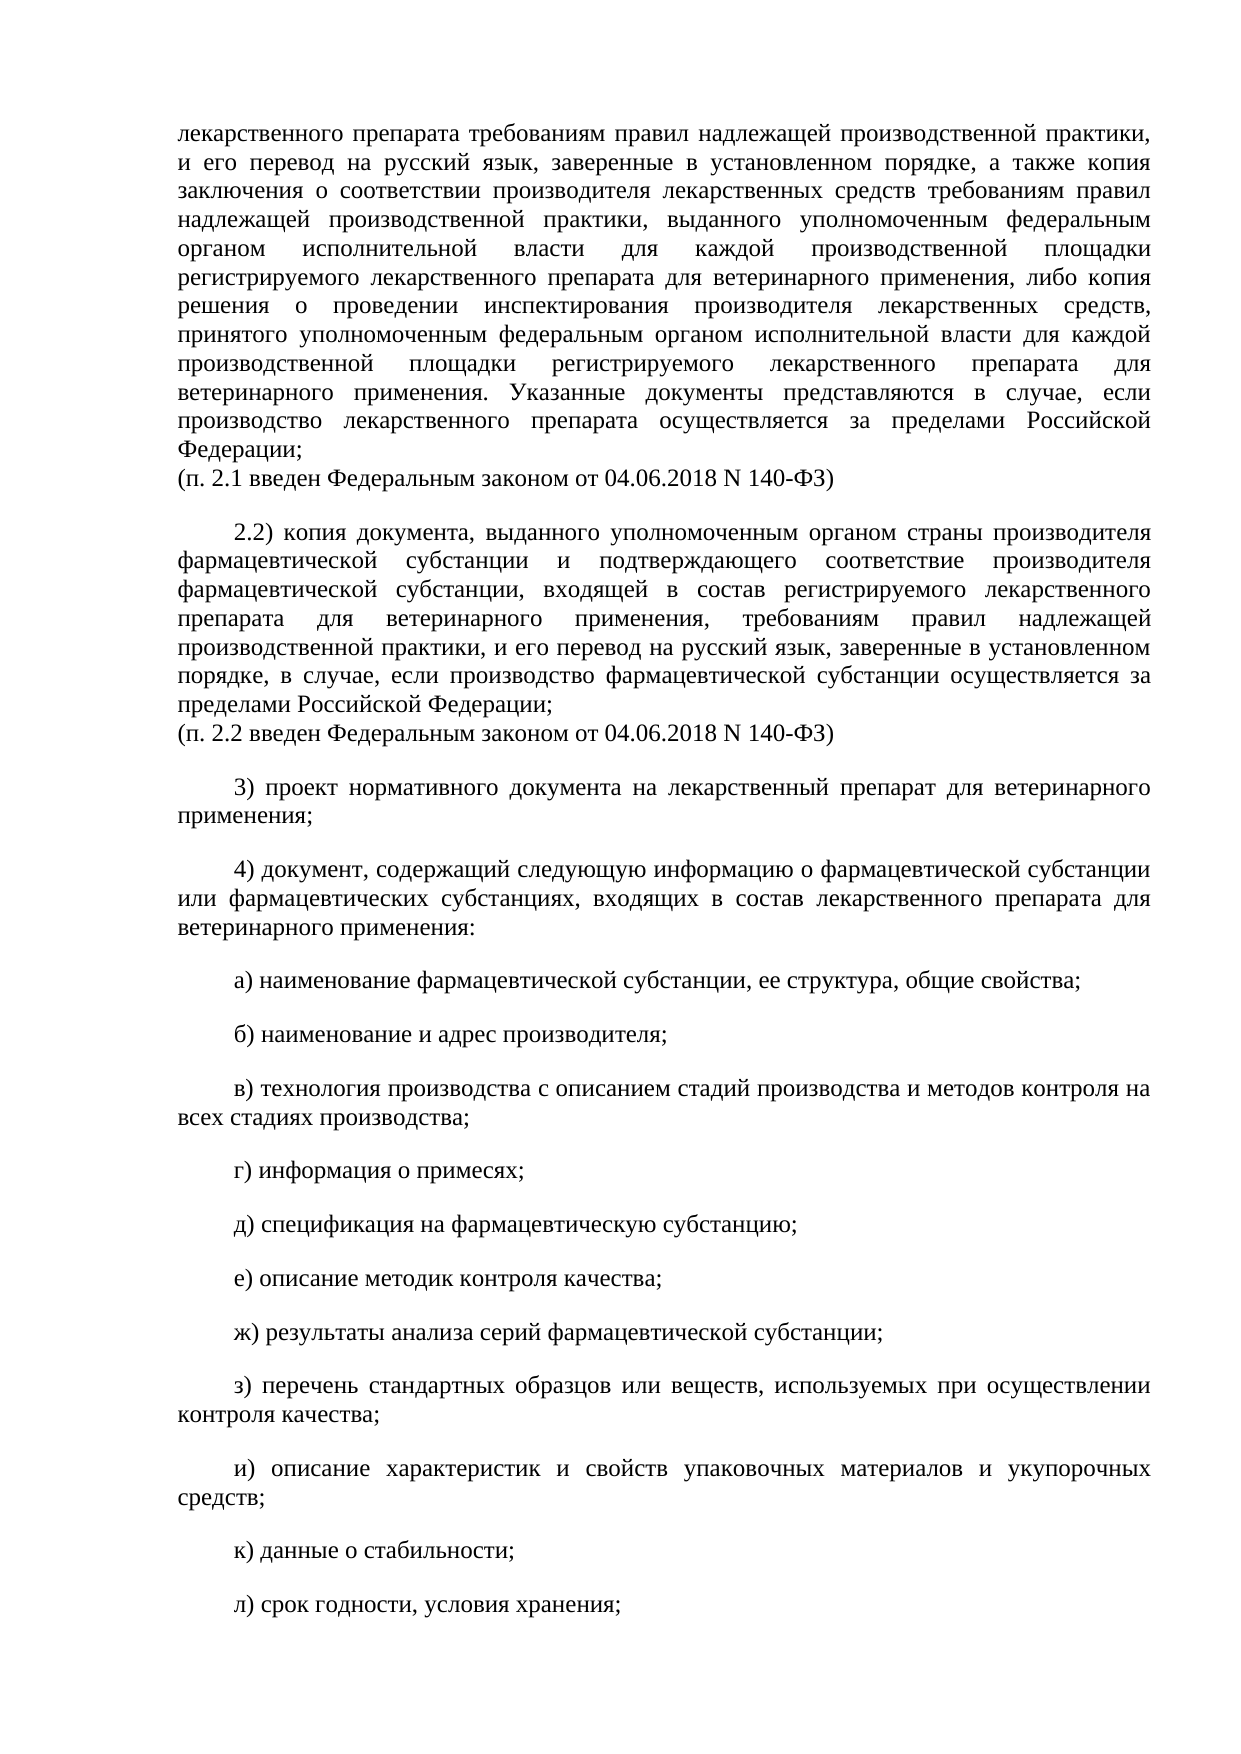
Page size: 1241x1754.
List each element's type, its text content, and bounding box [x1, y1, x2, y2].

text з) перечень стандартных образцов или веществ, используемых при осуществлении контроля качества; [177, 1371, 1152, 1428]
text (п. 2.1 введен Федеральным законом от 04.06.2018 N 140-ФЗ) [177, 463, 1152, 492]
text 4) документ, содержащий следующую информацию о фармацевтической субстанции или фармацевтических субстанциях, входящих в состав лекарственного препарата для ветеринарного применения: [177, 854, 1152, 941]
text л) срок годности, условия хранения; [177, 1589, 1152, 1618]
text (п. 2.2 введен Федеральным законом от 04.06.2018 N 140-ФЗ) [177, 718, 1152, 747]
text 2.2) копия документа, выданного уполномоченным органом страны производителя фармацевтической субстанции и подтверждающего соответствие производителя фармацевтической субстанции, входящей в состав регистрируемого лекарственного препарата для ветеринарного применения, требованиям правил надлежащей производственной практики, и его перевод на русский язык, заверенные в установленном порядке, в случае, если производство фармацевтической субстанции осуществляется за пределами Российской Федерации; [177, 517, 1152, 718]
text ж) результаты анализа серий фармацевтической субстанции; [177, 1317, 1152, 1346]
text а) наименование фармацевтической субстанции, ее структура, общие свойства; [177, 966, 1152, 994]
text в) технология производства с описанием стадий производства и методов контроля на всех стадиях производства; [177, 1073, 1152, 1131]
text и) описание характеристик и свойств упаковочных материалов и укупорочных средств; [177, 1453, 1152, 1511]
text г) информация о примесях; [177, 1156, 1152, 1184]
text б) наименование и адрес производителя; [177, 1019, 1152, 1048]
text 3) проект нормативного документа на лекарственный препарат для ветеринарного применения; [177, 772, 1152, 829]
text е) описание методик контроля качества; [177, 1263, 1152, 1292]
text д) спецификация на фармацевтическую субстанцию; [177, 1209, 1152, 1238]
text лекарственного препарата требованиям правил надлежащей производственной практики, и его перевод на русский язык, заверенные в установленном порядке, а также копия заключения о соответствии производителя лекарственных средств требованиям правил надлежащей производственной практики, выданного уполномоченным федеральным органом исполнительной власти для каждой производственной площадки регистрируемого лекарственного препарата для ветеринарного применения, либо копия решения о проведении инспектирования производителя лекарственных средств, принятого уполномоченным федеральным органом исполнительной власти для каждой производственной площадки регистрируемого лекарственного препарата для ветеринарного применения. Указанные документы представляются в случае, если производство лекарственного препарата осуществляется за пределами Российской Федерации; [177, 118, 1152, 463]
text к) данные о стабильности; [177, 1536, 1152, 1564]
